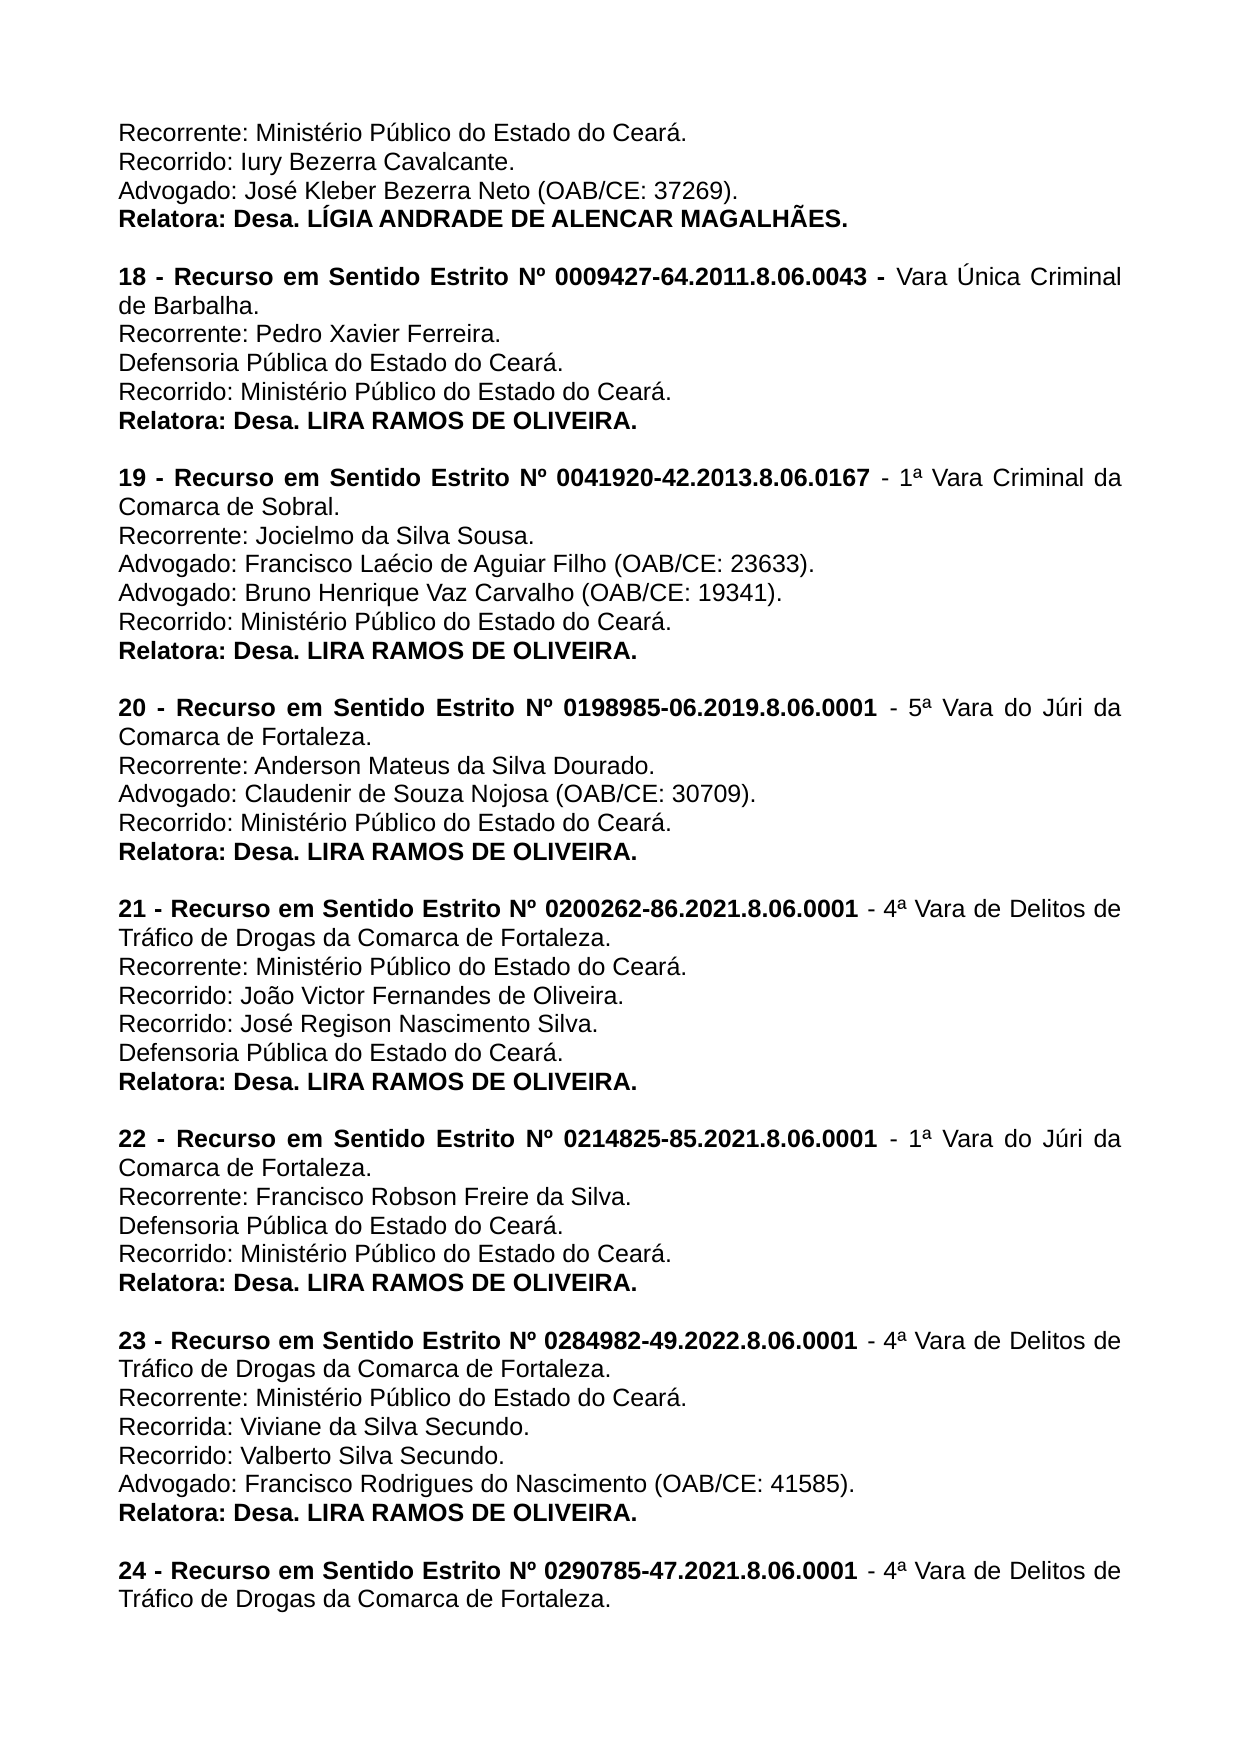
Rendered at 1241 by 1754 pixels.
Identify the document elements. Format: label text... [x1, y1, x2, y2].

text Relatora: Desa. LIRA RAMOS DE OLIVEIRA. [118, 1498, 1122, 1527]
text Recorrido: Ministério Público do Estado do Ceará. [118, 808, 1122, 837]
text Recorrido: José Regison Nascimento Silva. [118, 1009, 1122, 1038]
text 18 - Recurso em Sentido Estrito Nº 0009427-64.2011.8.06.0043 - Vara Única Criminal de Barbalha. [118, 262, 1122, 319]
text Advogado: Bruno Henrique Vaz Carvalho (OAB/CE: 19341). [118, 578, 1122, 607]
text Recorrente: Ministério Público do Estado do Ceará. [118, 952, 1122, 981]
text Advogado: José Kleber Bezerra Neto (OAB/CE: 37269). [118, 176, 1122, 204]
text Recorrente: Pedro Xavier Ferreira. [118, 319, 1122, 348]
text Relatora: Desa. LIRA RAMOS DE OLIVEIRA. [118, 636, 1122, 664]
text Recorrente: Anderson Mateus da Silva Dourado. [118, 751, 1122, 779]
text Recorrido: Ministério Público do Estado do Ceará. [118, 607, 1122, 636]
text Advogado: Francisco Rodrigues do Nascimento (OAB/CE: 41585). [118, 1469, 1122, 1498]
text Recorrido: João Victor Fernandes de Oliveira. [118, 981, 1122, 1009]
text Recorrente: Ministério Público do Estado do Ceará. [118, 1383, 1122, 1412]
text 20 - Recurso em Sentido Estrito Nº 0198985-06.2019.8.06.0001 - 5ª Vara do Júri da Comarca de Fortaleza. [118, 693, 1122, 751]
text Relatora: Desa. LIRA RAMOS DE OLIVEIRA. [118, 406, 1122, 434]
text Recorrido: Ministério Público do Estado do Ceará. [118, 1239, 1122, 1268]
text Relatora: Desa. LIRA RAMOS DE OLIVEIRA. [118, 837, 1122, 866]
text Defensoria Pública do Estado do Ceará. [118, 1038, 1122, 1067]
text Recorrida: Viviane da Silva Secundo. [118, 1412, 1122, 1441]
text Advogado: Claudenir de Souza Nojosa (OAB/CE: 30709). [118, 779, 1122, 808]
text Relatora: Desa. LIRA RAMOS DE OLIVEIRA. [118, 1268, 1122, 1297]
text 24 - Recurso em Sentido Estrito Nº 0290785-47.2021.8.06.0001 - 4ª Vara de Delitos de Tráfico de Drogas da Comarca de Fortaleza. [118, 1556, 1122, 1613]
text Advogado: Francisco Laécio de Aguiar Filho (OAB/CE: 23633). [118, 549, 1122, 578]
text Relatora: Desa. LIRA RAMOS DE OLIVEIRA. [118, 1067, 1122, 1096]
text Recorrido: Ministério Público do Estado do Ceará. [118, 377, 1122, 406]
text Recorrido: Valberto Silva Secundo. [118, 1441, 1122, 1469]
text Recorrente: Jocielmo da Silva Sousa. [118, 521, 1122, 549]
text Relatora: Desa. LÍGIA ANDRADE DE ALENCAR MAGALHÃES. [118, 204, 1122, 233]
text 21 - Recurso em Sentido Estrito Nº 0200262-86.2021.8.06.0001 - 4ª Vara de Delitos de Tráfico de Drogas da Comarca de Fortaleza. [118, 894, 1122, 952]
text 22 - Recurso em Sentido Estrito Nº 0214825-85.2021.8.06.0001 - 1ª Vara do Júri da Comarca de Fortaleza. [118, 1124, 1122, 1182]
text 19 - Recurso em Sentido Estrito Nº 0041920-42.2013.8.06.0167 - 1ª Vara Criminal da Comarca de Sobral. [118, 463, 1122, 521]
text Defensoria Pública do Estado do Ceará. [118, 1211, 1122, 1239]
text 23 - Recurso em Sentido Estrito Nº 0284982-49.2022.8.06.0001 - 4ª Vara de Delitos de Tráfico de Drogas da Comarca de Fortaleza. [118, 1326, 1122, 1383]
text Defensoria Pública do Estado do Ceará. [118, 348, 1122, 377]
text Recorrente: Francisco Robson Freire da Silva. [118, 1182, 1122, 1211]
text Recorrido: Iury Bezerra Cavalcante. [118, 147, 1122, 176]
text Recorrente: Ministério Público do Estado do Ceará. [118, 118, 1122, 147]
